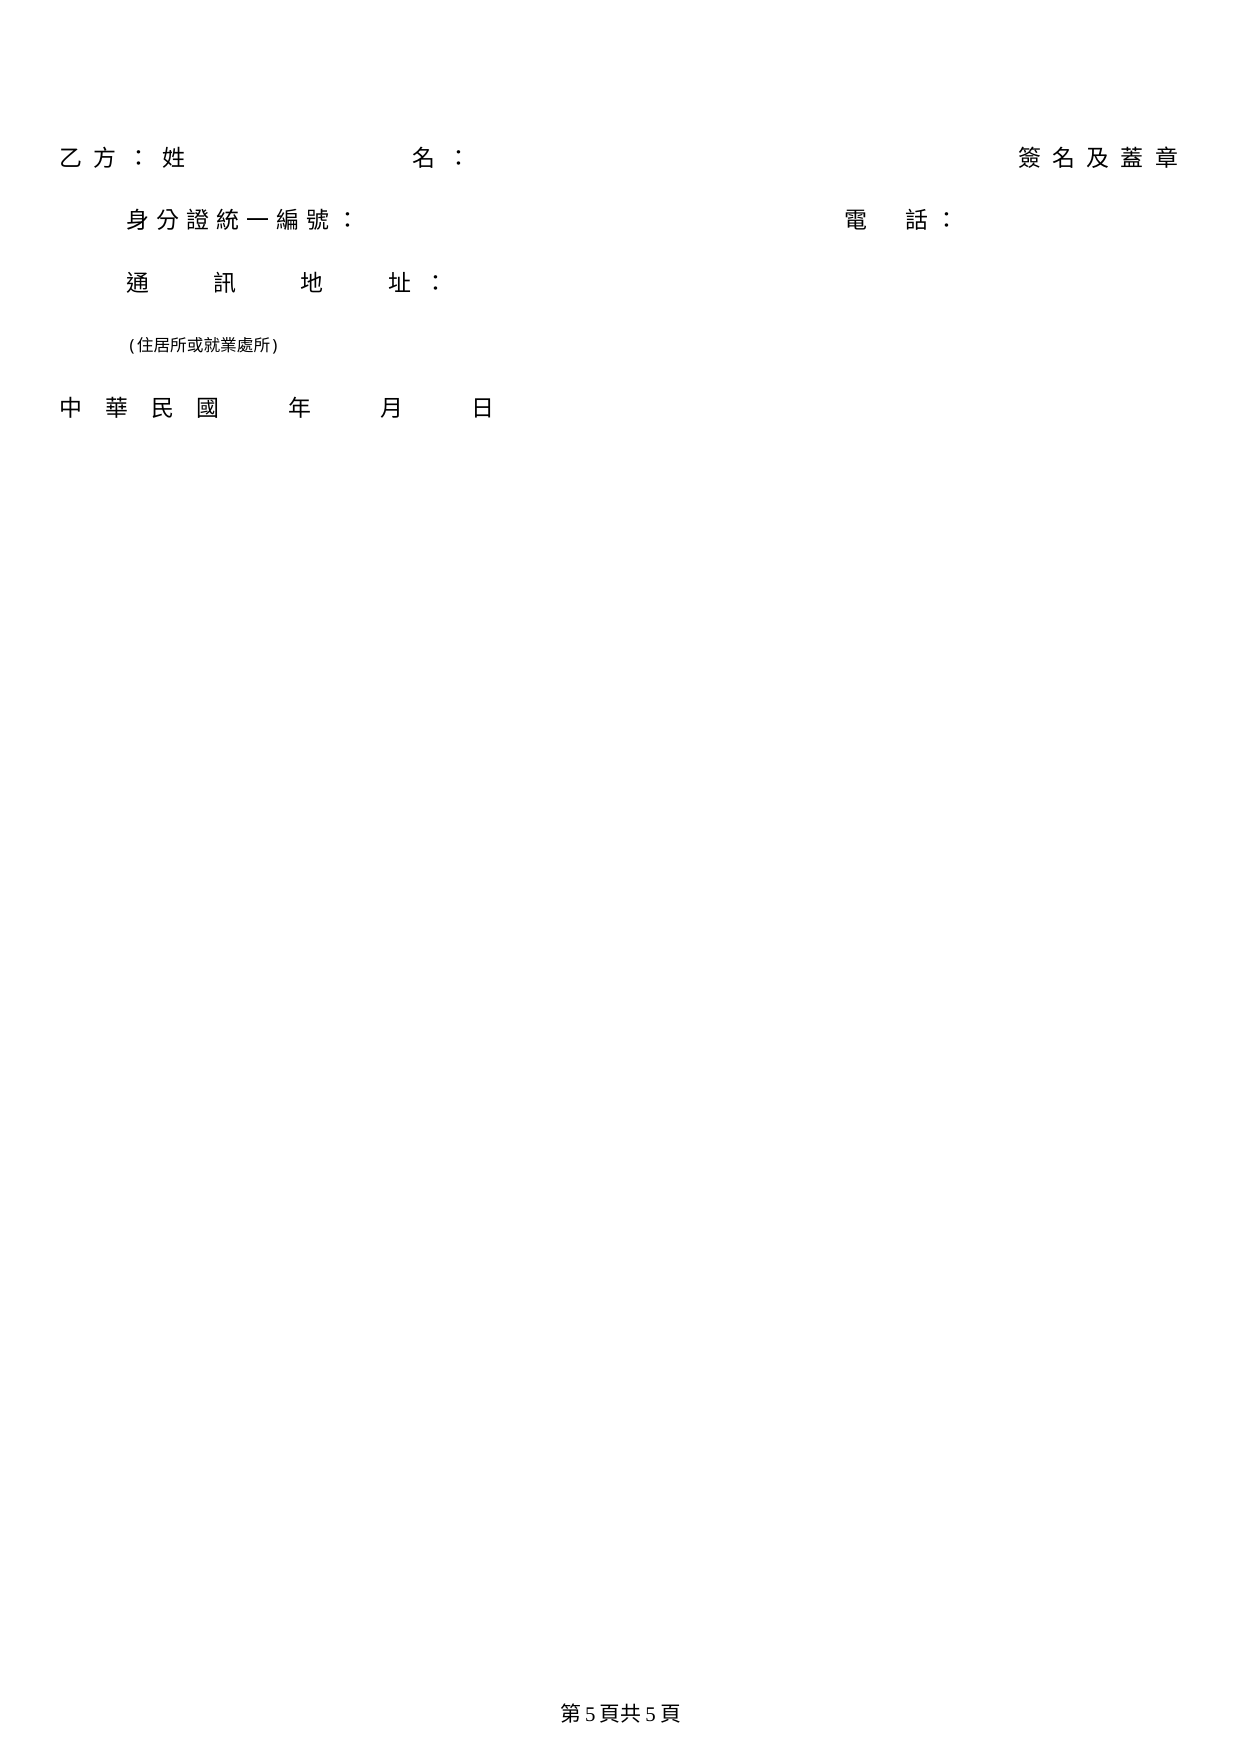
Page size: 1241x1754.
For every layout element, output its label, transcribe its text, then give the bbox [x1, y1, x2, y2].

text 乙方：姓 名： 簽名及蓋章 身分證統一編號： 電 話： 通 訊 地 址： (住居所或就業處所) [59, 115, 1181, 365]
text 中 華 民 國 年 月 日 [59, 365, 1181, 427]
